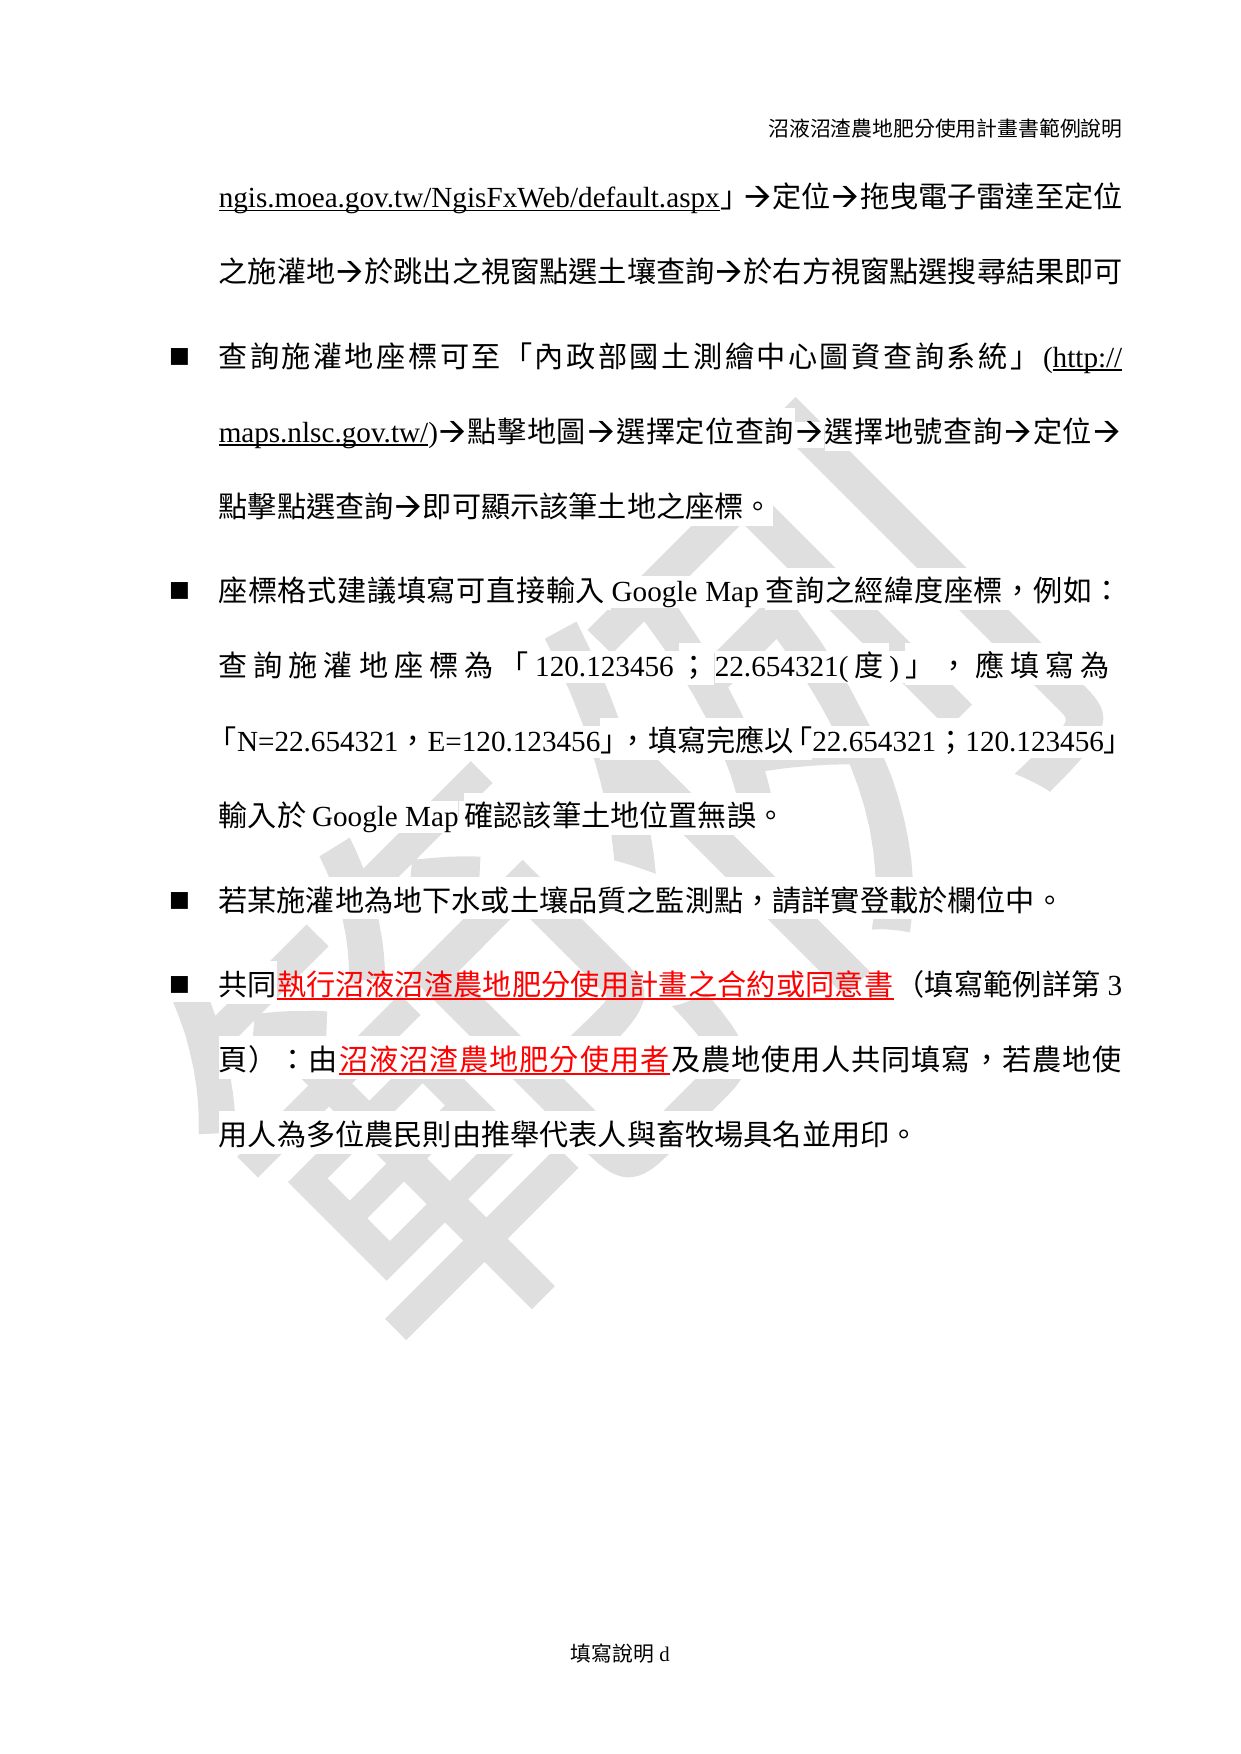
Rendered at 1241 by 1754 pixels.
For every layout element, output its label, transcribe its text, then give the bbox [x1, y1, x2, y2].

list 若某施灌地為地下水或土壤品質之監測點，請詳實登載於欄位中。 [467, 861, 520, 906]
list 若某施灌地為地下水或土壤品質之監測點，請詳實登載於欄位中。 [761, 861, 1122, 936]
list 共同執行沼液沼渣農地肥分使用計畫之合約或同意書（填寫範例詳第3頁）：由沼液沼渣農地肥分使用者及農地使用人共同填寫，若農地使用人為多位農民則由推舉代表人與畜牧場具名並用印。 [428, 1132, 483, 1170]
list 共同執行沼液沼渣農地肥分使用計畫之合約或同意書（填寫範例詳第3頁）：由沼液沼渣農地肥分使用者及農地使用人共同填寫，若農地使用人為多位農民則由推舉代表人與畜牧場具名並用印。 [263, 999, 392, 1058]
list 共同執行沼液沼渣農地肥分使用計畫之合約或同意書（填寫範例詳第3頁）：由沼液沼渣農地肥分使用者及農地使用人共同填寫，若農地使用人為多位農民則由推舉代表人與畜牧場具名並用印。 [364, 1000, 505, 1073]
list 共同執行沼液沼渣農地肥分使用計畫之合約或同意書（填寫範例詳第3頁）：由沼液沼渣農地肥分使用者及農地使用人共同填寫，若農地使用人為多位農民則由推舉代表人與畜牧場具名並用印。 [168, 1002, 307, 1170]
list 共同執行沼液沼渣農地肥分使用計畫之合約或同意書（填寫範例詳第3頁）：由沼液沼渣農地肥分使用者及農地使用人共同填寫，若農地使用人為多位農民則由推舉代表人與畜牧場具名並用印。 [461, 1075, 605, 1170]
list 共同執行沼液沼渣農地肥分使用計畫之合約或同意書（填寫範例詳第3頁）：由沼液沼渣農地肥分使用者及農地使用人共同填寫，若農地使用人為多位農民則由推舉代表人與畜牧場具名並用印。 [168, 945, 285, 1014]
list 若某施灌地為地下水或土壤品質之監測點，請詳實登載於欄位中。 [495, 912, 546, 936]
list 共同執行沼液沼渣農地肥分使用計畫之合約或同意書（填寫範例詳第3頁）：由沼液沼渣農地肥分使用者及農地使用人共同填寫，若農地使用人為多位農民則由推舉代表人與畜牧場具名並用印。 [486, 1000, 709, 1138]
list 查詢施灌地座標可至「內政部國土測繪中心圖資查詢系統」(http://maps.nlsc.gov.tw/)點擊地圖選擇定位查詢選擇地號查詢定位點擊點選查詢即可顯示該筆土地之座標。 [168, 317, 1122, 542]
list 若某施灌地為地下水或土壤品質之監測點，請詳實登載於欄位中。 [525, 861, 783, 936]
list 座標格式建議填寫可直接輸入Google Map查詢之經緯度座標，例如：查詢施灌地座標為「120.123456；22.654321(度)」，應填寫為「N=22.654321，E=120.123456」，填寫完應以「22.654321；120.123456」輸入於Google Map確認該筆土地位置無誤。 [729, 640, 833, 738]
list 共同執行沼液沼渣農地肥分使用計畫之合約或同意書（填寫範例詳第3頁）：由沼液沼渣農地肥分使用者及農地使用人共同填寫，若農地使用人為多位農民則由推舉代表人與畜牧場具名並用印。 [278, 945, 436, 998]
list 共同執行沼液沼渣農地肥分使用計畫之合約或同意書（填寫範例詳第3頁）：由沼液沼渣農地肥分使用者及農地使用人共同填寫，若農地使用人為多位農民則由推舉代表人與畜牧場具名並用印。 [609, 945, 1122, 1170]
list 若某施灌地為地下水或土壤品質之監測點，請詳實登載於欄位中。 [168, 861, 345, 936]
list 共同執行沼液沼渣農地肥分使用計畫之合約或同意書（填寫範例詳第3頁）：由沼液沼渣農地肥分使用者及農地使用人共同填寫，若農地使用人為多位農民則由推舉代表人與畜牧場具名並用印。 [267, 1108, 343, 1170]
list 若某施灌地為地下水或土壤品質之監測點，請詳實登載於欄位中。 [376, 866, 474, 936]
list 座標格式建議填寫可直接輸入Google Map查詢之經緯度座標，例如：查詢施灌地座標為「120.123456；22.654321(度)」，應填寫為「N=22.654321，E=120.123456」，填寫完應以「22.654321；120.123456」輸入於Google Map確認該筆土地位置無誤。 [168, 551, 873, 851]
list 共同執行沼液沼渣農地肥分使用計畫之合約或同意書（填寫範例詳第3頁）：由沼液沼渣農地肥分使用者及農地使用人共同填寫，若農地使用人為多位農民則由推舉代表人與畜牧場具名並用印。 [458, 945, 606, 998]
list 共同執行沼液沼渣農地肥分使用計畫之合約或同意書（填寫範例詳第3頁）：由沼液沼渣農地肥分使用者及農地使用人共同填寫，若農地使用人為多位農民則由推舉代表人與畜牧場具名並用印。 [388, 1084, 444, 1135]
list 請填寫預定施灌農地資訊如地段、地號、面積、種植作物、土壤性質等，其中土壤性質可逕至「經濟部自然環境資料整合倉儲系統http://ngis.moea.gov.tw/NgisFxWeb/default.aspx」定位拖曳電子雷達至定位之施灌地於跳出之視窗點選土壤查詢於右方視窗點選搜尋結果即可。 [168, 158, 1122, 308]
list 座標格式建議填寫可直接輸入Google Map查詢之經緯度座標，例如：查詢施灌地座標為「120.123456；22.654321(度)」，應填寫為「N=22.654321，E=120.123456」，填寫完應以「22.654321；120.123456」輸入於Google Map確認該筆土地位置無誤。 [672, 551, 1122, 851]
